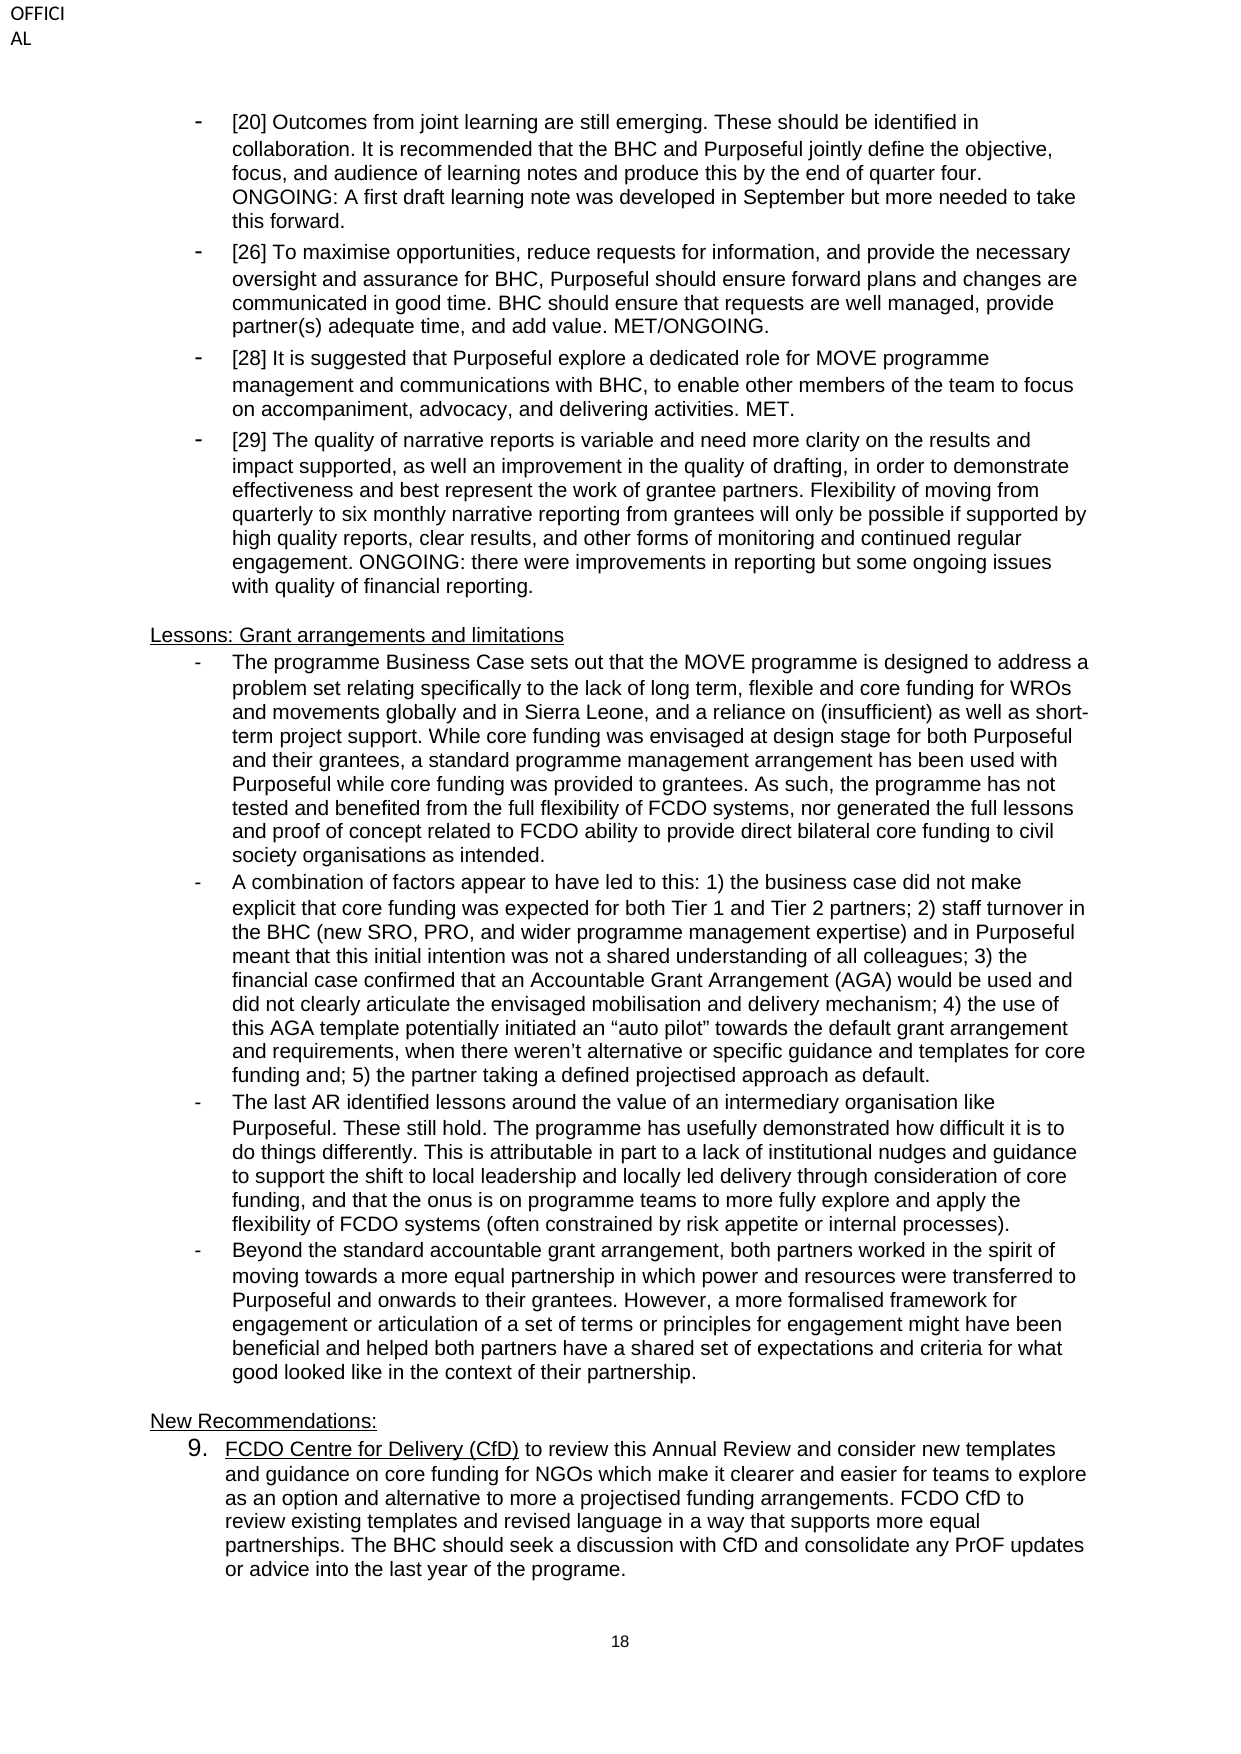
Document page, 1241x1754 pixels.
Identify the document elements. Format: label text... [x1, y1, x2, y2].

list The last AR identified lessons around the value of an intermediary organisation like Purposeful. These still hold. The programme has usefully demonstrated how difficult it is to do things differently. This is attributable in part to a lack of institutional nudges and guidance to support the shift to local leadership and locally led delivery through consideration of core funding, and that the onus is on programme teams to more fully explore and apply the flexibility of FCDO systems (often constrained by risk appetite or internal processes). [194, 1087, 1090, 1236]
list [26] To maximise opportunities, reduce requests for information, and provide the necessary oversight and assurance for BHC, Purposeful should ensure forward plans and changes are communicated in good time. BHC should ensure that requests are well managed, provide partner(s) adequate time, and add value. MET/ONGOING. [194, 232, 1090, 338]
list [29] The quality of narrative reports is variable and need more clarity on the results and impact supported, as well an improvement in the quality of drafting, in order to demonstrate effectiveness and best represent the work of grantee partners. Flexibility of moving from quarterly to six monthly narrative reporting from grantees will only be possible if supported by high quality reports, clear results, and other forms of monitoring and continued regular engagement. ONGOING: there were improvements in reporting but some ongoing issues with quality of financial reporting. [194, 420, 1090, 598]
text New Recommendations: [150, 1409, 1090, 1433]
list FCDO Centre for Delivery (CfD) to review this Annual Review and consider new templates and guidance on core funding for NGOs which make it clearer and easier for teams to explore as an option and alternative to more a projectised funding arrangements. FCDO CfD to review existing templates and revised language in a way that supports more equal partnerships. The BHC should seek a discussion with CfD and consolidate any PrOF updates or advice into the last year of the programe. [187, 1433, 1090, 1581]
list Beyond the standard accountable grant arrangement, both partners worked in the spirit of moving towards a more equal partnership in which power and resources were transferred to Purposeful and onwards to their grantees. However, a more formalised framework for engagement or articulation of a set of terms or principles for engagement might have been beneficial and helped both partners have a shared set of expectations and criteria for what good looked like in the context of their partnership. [194, 1236, 1090, 1384]
list [28] It is suggested that Purposeful explore a dedicated role for MOVE programme management and communications with BHC, to enable other members of the team to focus on accompaniment, advocacy, and delivering activities. MET. [194, 338, 1090, 420]
text Lessons: Grant arrangements and limitations [150, 623, 1090, 647]
list The programme Business Case sets out that the MOVE programme is designed to address a problem set relating specifically to the lack of long term, flexible and core funding for WROs and movements globally and in Sierra Leone, and a reliance on (insufficient) as well as short-term project support. While core funding was envisaged at design stage for both Purposeful and their grantees, a standard programme management arrangement has been used with Purposeful while core funding was provided to grantees. As such, the programme has not tested and benefited from the full flexibility of FCDO systems, nor generated the full lessons and proof of concept related to FCDO ability to provide direct bilateral core funding to civil society organisations as intended. [194, 647, 1090, 867]
list A combination of factors appear to have led to this: 1) the business case did not make explicit that core funding was expected for both Tier 1 and Tier 2 partners; 2) staff turnover in the BHC (new SRO, PRO, and wider programme management expertise) and in Purposeful meant that this initial intention was not a shared understanding of all colleagues; 3) the financial case confirmed that an Accountable Grant Arrangement (AGA) would be used and did not clearly articulate the envisaged mobilisation and delivery mechanism; 4) the use of this AGA template potentially initiated an “auto pilot” towards the default grant arrangement and requirements, when there weren’t alternative or specific guidance and templates for core funding and; 5) the partner taking a defined projectised approach as default. [194, 867, 1090, 1087]
list [20] Outcomes from joint learning are still emerging. These should be identified in collaboration. It is recommended that the BHC and Purposeful jointly define the objective, focus, and audience of learning notes and produce this by the end of quarter four. ONGOING: A first draft learning note was developed in September but more needed to take this forward. [194, 102, 1090, 232]
